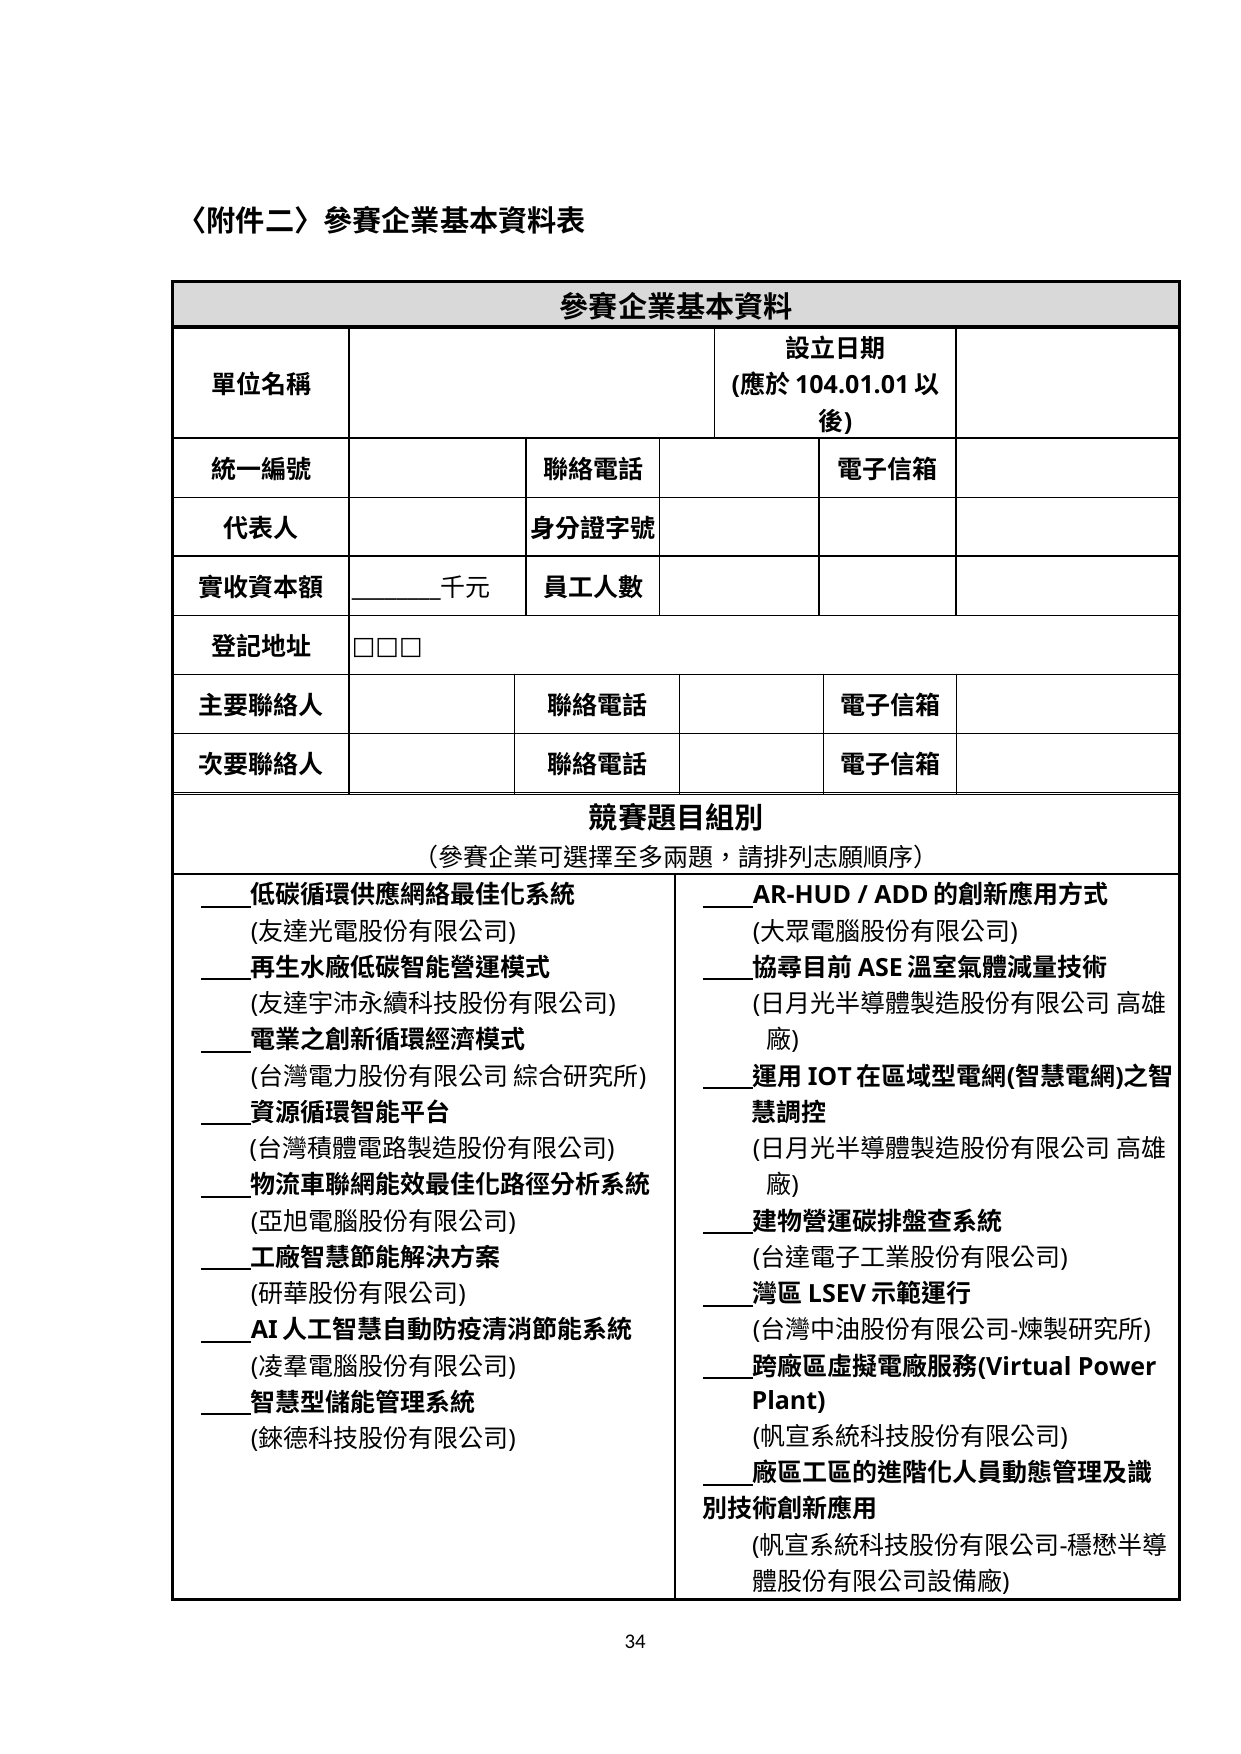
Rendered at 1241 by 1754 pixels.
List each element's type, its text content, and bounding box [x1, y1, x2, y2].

table_cell 設立日期 (應於104.01.01以後) [715, 329, 955, 437]
table_cell [350, 498, 525, 555]
table_cell [957, 329, 1178, 437]
table_cell [660, 498, 818, 555]
table_cell 身分證字號 [527, 498, 659, 555]
table_cell [660, 557, 818, 614]
table_cell 統一編號 [174, 439, 348, 496]
table_header 參賽企業基本資料 [174, 283, 1178, 325]
table_cell 競賽題目組別 （參賽企業可選擇至多兩題，請排列志願順序） [174, 795, 1178, 873]
table_cell 聯絡電話 [515, 734, 679, 792]
table_cell 次要聯絡人 [174, 734, 348, 792]
table_cell [820, 498, 955, 555]
table_cell [660, 439, 818, 496]
table_cell 電子信箱 [824, 734, 956, 792]
table_cell 低碳循環供應網絡最佳化系統 (友達光電股份有限公司) 再生水廠低碳智能營運模式 (友達宇沛永續科技股份有限公司) 電業之創新循環經濟模式 (台灣電力股份有限公司 綜合研究所) 資源循環智能平台 (台灣積體電路製造股份有限公司) 物流車聯網能效最佳化路徑分析系統 (亞旭電腦股份有限公司) 工廠智慧節能解決方案 (研華股份有限公司) AI人工智慧自動防疫清消節能系統 (凌羣電腦股份有限公司) 智慧型儲能管理系統 (錸德科技股份有限公司) [174, 875, 674, 1598]
table_cell 實收資本額 [174, 557, 348, 614]
subtitle 〈附件二〉參賽企業基本資料表 [177, 197, 1092, 240]
table_cell 電子信箱 [820, 439, 955, 496]
table_cell □□□ [350, 616, 1178, 673]
table_cell [350, 675, 514, 733]
table_cell 聯絡電話 [527, 439, 659, 496]
table_cell 代表人 [174, 498, 348, 555]
table_cell ________千元 [350, 557, 525, 614]
table_cell [957, 734, 1178, 792]
table_cell 員工人數 [527, 557, 659, 614]
table_cell 單位名稱 [174, 329, 348, 437]
table_cell [957, 675, 1178, 733]
table_cell [820, 557, 955, 614]
table_cell [350, 439, 525, 496]
table_cell [957, 557, 1178, 614]
table_cell 電子信箱 [824, 675, 956, 733]
table_cell [680, 734, 823, 792]
table_cell 主要聯絡人 [174, 675, 348, 733]
table_cell 登記地址 [174, 616, 348, 673]
table_cell [680, 675, 823, 733]
table_cell [350, 329, 714, 437]
table_cell [957, 439, 1178, 496]
table_cell AR-HUD / ADD的創新應用方式 (大眾電腦股份有限公司) 協尋目前ASE溫室氣體減量技術 (日月光半導體製造股份有限公司 高雄廠) 運用IOT在區域型電網(智慧電網)之智慧調控 (日月光半導體製造股份有限公司 高雄廠) 建物營運碳排盤查系統 (台達電子工業股份有限公司) 灣區LSEV示範運行 (台灣中油股份有限公司-煉製研究所) 跨廠區虛擬電廠服務(Virtual Power Plant) (帆宣系統科技股份有限公司) 廠區工區的進階化人員動態管理及識別技術創新應用 (帆宣系統科技股份有限公司-穩懋半導體股份有限公司設備廠) [676, 875, 1178, 1598]
table_cell [957, 498, 1178, 555]
table_cell 聯絡電話 [515, 675, 679, 733]
table_cell [350, 734, 514, 792]
